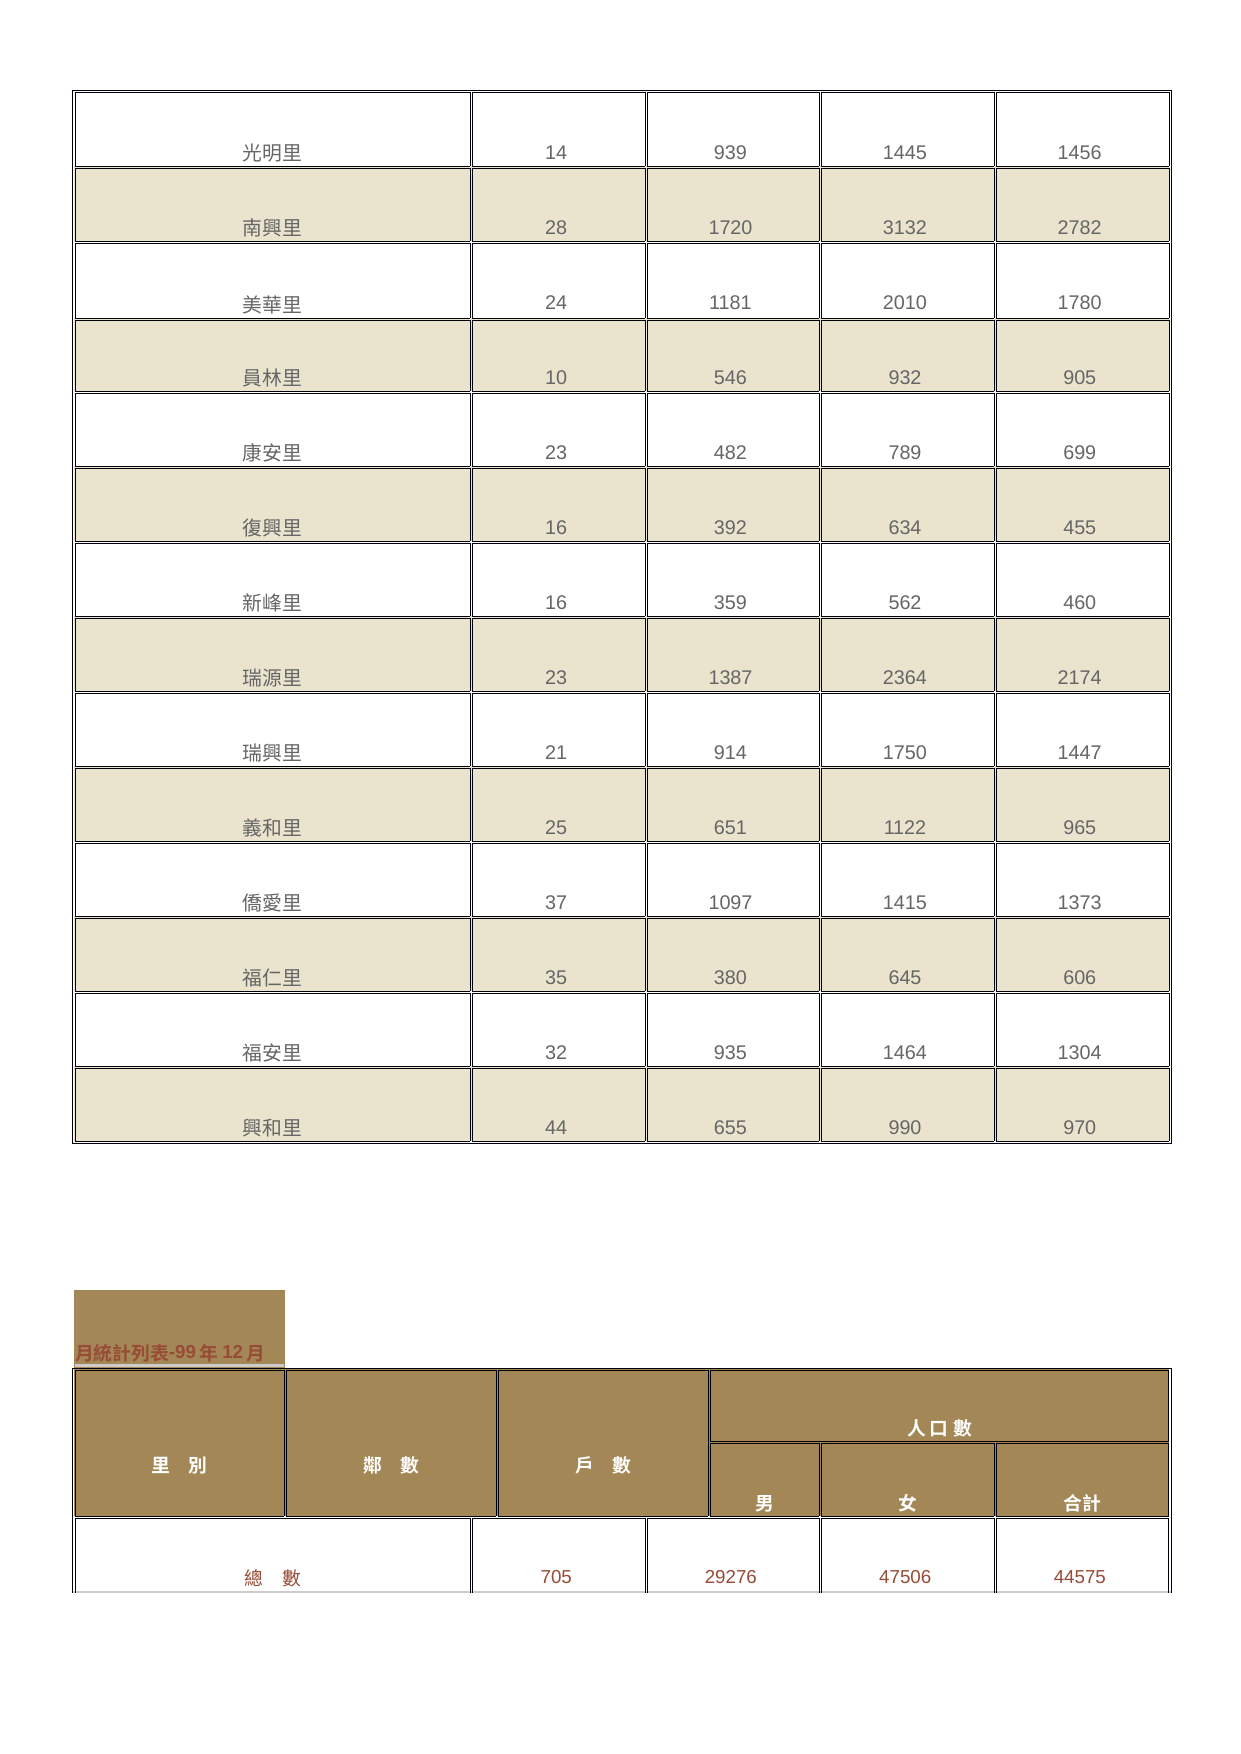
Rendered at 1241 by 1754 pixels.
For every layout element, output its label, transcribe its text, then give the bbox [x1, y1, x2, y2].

table_cell 1750 [822, 694, 994, 766]
table_cell 16 [473, 544, 645, 616]
table_cell 14 [473, 93, 645, 166]
table_cell 705 [473, 1519, 645, 1591]
table_cell 965 [997, 769, 1169, 841]
table_cell 2782 [997, 169, 1169, 241]
table_cell 37 [473, 844, 645, 916]
table_cell 總 數 [76, 1519, 470, 1591]
table_cell 員林里 [76, 321, 470, 391]
table_cell 21 [473, 694, 645, 766]
table_cell 1464 [822, 994, 994, 1066]
table_cell 1097 [648, 844, 819, 916]
table_cell 里 別 [76, 1371, 284, 1516]
table_cell 1181 [648, 244, 819, 318]
table_cell 914 [648, 694, 819, 766]
table_cell 44575 [997, 1519, 1168, 1591]
table_cell 義和里 [76, 769, 470, 841]
table_cell 光明里 [76, 93, 470, 166]
table_header 月統計列表-99年12月 [74, 1290, 285, 1368]
table_cell 2010 [822, 244, 994, 318]
table_cell 10 [473, 321, 645, 391]
table_cell 1720 [648, 169, 819, 241]
table_cell 1445 [822, 93, 994, 166]
table_cell 福安里 [76, 994, 470, 1066]
table_cell 3132 [822, 169, 994, 241]
table_cell 女 [822, 1444, 994, 1516]
table_cell 905 [997, 321, 1169, 391]
table_cell 32 [473, 994, 645, 1066]
table_cell 651 [648, 769, 819, 841]
table_cell 29276 [648, 1519, 819, 1591]
table_cell 939 [648, 93, 819, 166]
table_cell 24 [473, 244, 645, 318]
table_cell 932 [822, 321, 994, 391]
table_cell 699 [997, 394, 1169, 466]
table_cell 460 [997, 544, 1169, 616]
table_cell 392 [648, 469, 819, 541]
table_cell 562 [822, 544, 994, 616]
table_cell 2174 [997, 619, 1169, 691]
table_cell 546 [648, 321, 819, 391]
table_cell 47506 [822, 1519, 994, 1591]
table_cell 35 [473, 919, 645, 991]
table_cell 1122 [822, 769, 994, 841]
table_cell 789 [822, 394, 994, 466]
table_cell 瑞興里 [76, 694, 470, 766]
table_cell 1456 [997, 93, 1169, 166]
table_cell 482 [648, 394, 819, 466]
table_cell 戶 數 [499, 1371, 708, 1516]
table_cell 男 [711, 1444, 819, 1516]
table_cell 美華里 [76, 244, 470, 318]
table_cell 606 [997, 919, 1169, 991]
table_cell 福仁里 [76, 919, 470, 991]
table_cell 28 [473, 169, 645, 241]
table_cell 44 [473, 1069, 645, 1141]
table_cell 645 [822, 919, 994, 991]
table_cell 2364 [822, 619, 994, 691]
table_cell 南興里 [76, 169, 470, 241]
table_cell 990 [822, 1069, 994, 1141]
table_cell 1780 [997, 244, 1169, 318]
table_cell 1387 [648, 619, 819, 691]
table_cell 634 [822, 469, 994, 541]
table_cell 380 [648, 919, 819, 991]
table_cell 新峰里 [76, 544, 470, 616]
table_cell 1373 [997, 844, 1169, 916]
table_cell 合計 [997, 1444, 1168, 1516]
table_cell 康安里 [76, 394, 470, 466]
table_cell 人 口 數 [711, 1371, 1168, 1441]
table_cell 興和里 [76, 1069, 470, 1141]
table_cell 僑愛里 [76, 844, 470, 916]
table_cell 25 [473, 769, 645, 841]
table_cell 16 [473, 469, 645, 541]
table_cell 1447 [997, 694, 1169, 766]
table_cell 359 [648, 544, 819, 616]
table_cell 655 [648, 1069, 819, 1141]
table_cell 1415 [822, 844, 994, 916]
table_cell 瑞源里 [76, 619, 470, 691]
table_cell 970 [997, 1069, 1169, 1141]
table_cell 復興里 [76, 469, 470, 541]
table_cell 935 [648, 994, 819, 1066]
table_cell 23 [473, 394, 645, 466]
table_cell 23 [473, 619, 645, 691]
table_cell 455 [997, 469, 1169, 541]
table_cell 1304 [997, 994, 1169, 1066]
table_cell 鄰 數 [287, 1371, 496, 1516]
